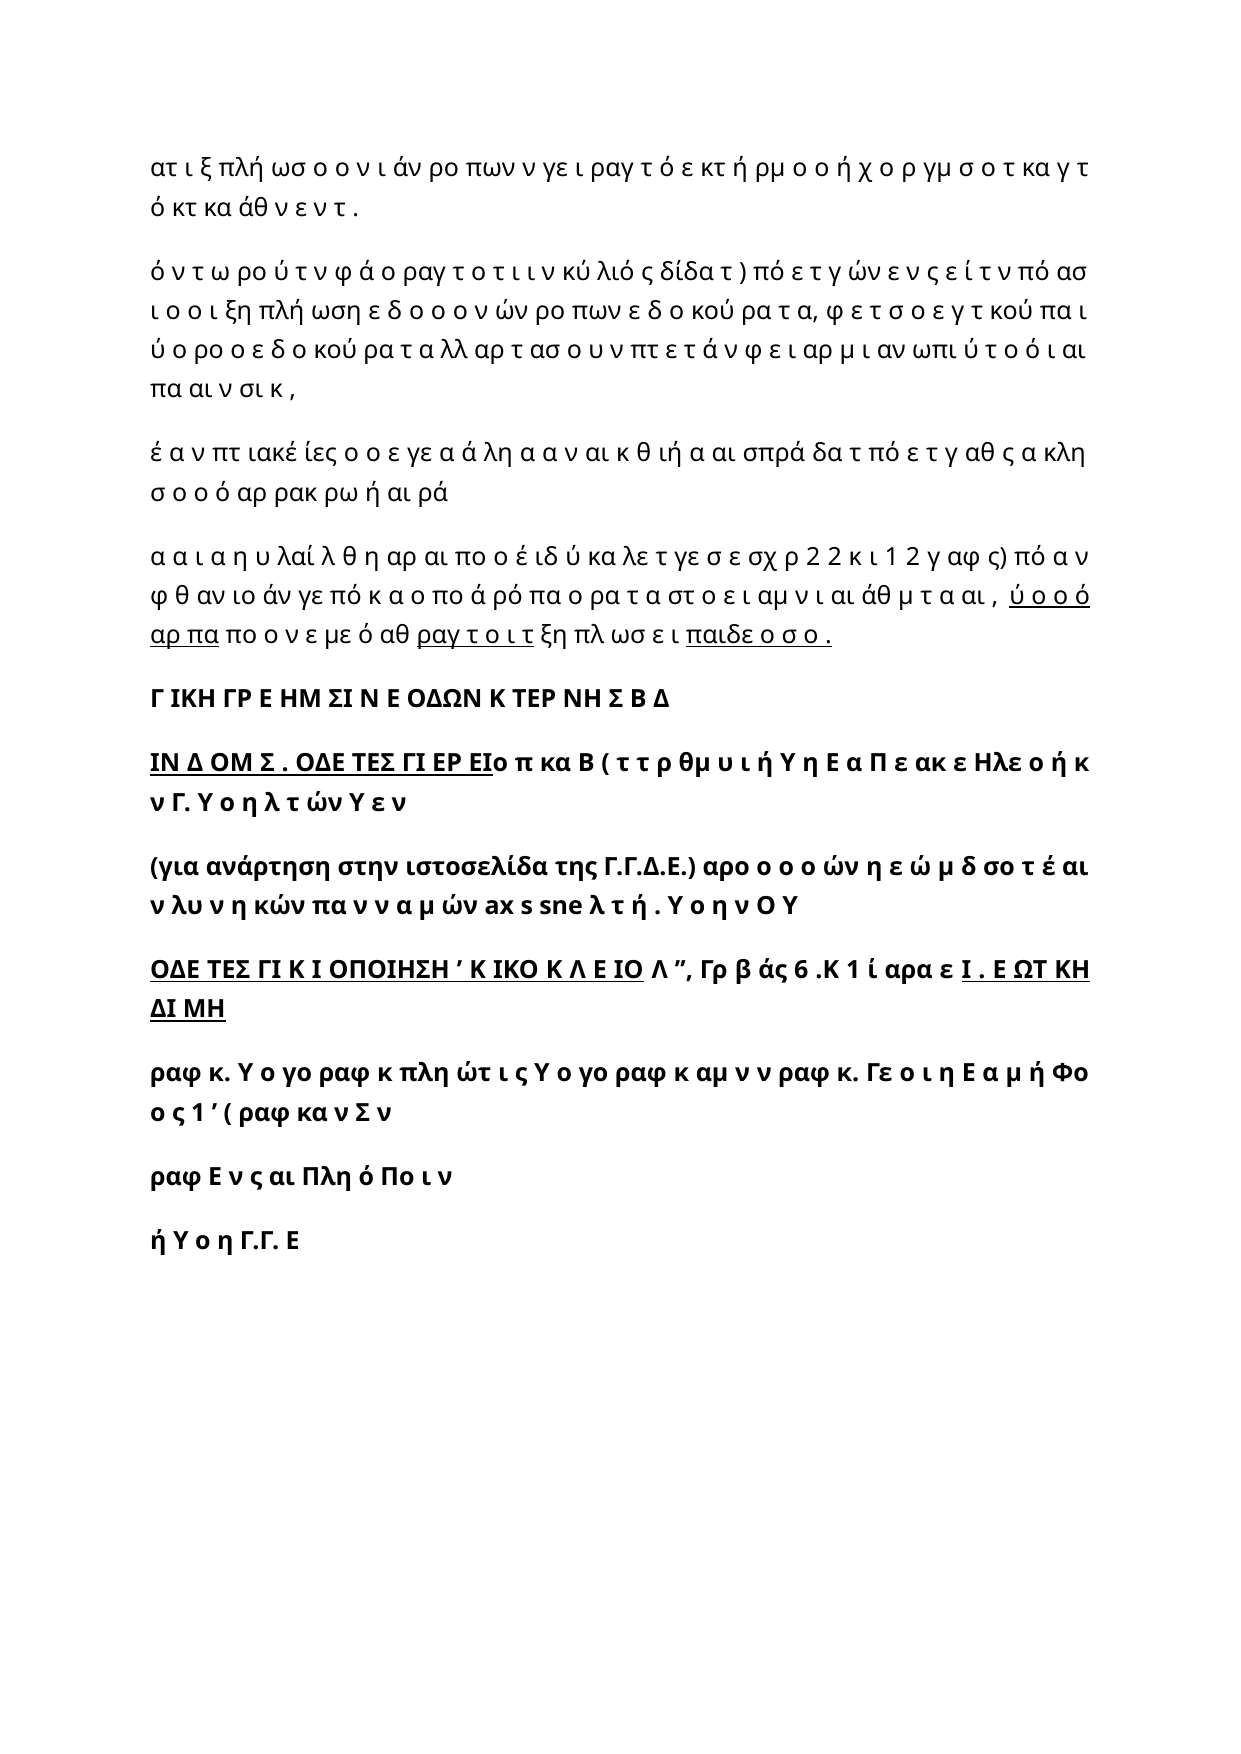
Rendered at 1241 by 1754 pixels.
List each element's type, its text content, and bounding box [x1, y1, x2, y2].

text έ α ν πτ ιακέ ίες ο ο ε γε α ά λη α α ν αι κ θ ιή α αι σπρά δα τ πό ε τ γ αθ ς α κλη σ ο ο ό αρ ρακ ρω ή αι ρά [150, 435, 1090, 508]
text ό ν τ ω ρο ύ τ ν φ ά ο ραγ τ ο τ ι ι ν κύ λιό ς δίδα τ ) πό ε τ γ ών ε ν ς ε ί τ ν πό ασ ι ο ο ι ξη πλή ωση ε δ ο ο ο ν ών ρο πων ε δ ο κού ρα τ α, φ ε τ σ ο ε γ τ κού πα ι ύ ο ρο ο ε δ ο κού ρα τ α λλ αρ τ ασ ο υ ν πτ ε τ ά ν φ ε ι αρ μ ι αν ωπι ύ τ ο ό ι αι πα αι ν σι κ , [150, 253, 1090, 405]
text ατ ι ξ πλή ωσ ο ο ν ι άν ρο πων ν γε ι ραγ τ ό ε κτ ή ρμ ο ο ή χ ο ρ γμ σ ο τ κα γ τ ό κτ κα άθ ν ε ν τ . [150, 150, 1090, 223]
text ραφ κ. Υ ο γο ραφ κ πλη ώτ ι ς Υ ο γο ραφ κ αμ ν ν ραφ κ. Γε ο ι η Ε α μ ή Φο ο ς 1 ’ ( ραφ κα ν Σ ν [150, 1055, 1090, 1128]
text ή Υ ο η Γ.Γ. Ε [150, 1222, 1090, 1257]
text (για ανάρτηση στην ιστοσελίδα της Γ.Γ.Δ.Ε.) αρο ο ο ο ών η ε ώ μ δ σο τ έ αι ν λυ ν η κών πα ν ν α μ ών ax s sne λ τ ή . Υ ο η ν Ο Υ [150, 848, 1090, 922]
text α α ι α η υ λαί λ θ η αρ αι πο ο έ ιδ ύ κα λε τ γε σ ε σχ ρ 2 2 κ ι 1 2 γ αφ ς) πό α ν φ θ αν ιο άν γε πό κ α ο πο ά ρό πα ο ρα τ α στ ο ε ι αμ ν ι αι άθ μ τ α αι , ύ ο ο ό αρ πα πο ο ν ε με ό αθ ραγ τ ο ι τ ξη πλ ωσ ε ι παιδε ο σ ο . [150, 538, 1090, 651]
text ραφ Ε ν ς αι Πλη ό Πο ι ν [150, 1158, 1090, 1192]
text ΙΝ Δ ΟΜ Σ . ΟΔΕ ΤΕΣ ΓΙ ΕΡ ΕΙο π κα Β ( τ τ ρ θμ υ ι ή Υ η Ε α Π ε ακ ε Ηλε ο ή κ ν Γ. Υ ο η λ τ ών Υ ε ν [150, 745, 1090, 818]
text Γ ΙΚΗ ΓΡ Ε ΗΜ ΣΙ Ν Ε ΟΔΩΝ Κ ΤΕΡ ΝΗ Σ Β Δ [150, 681, 1090, 715]
text ΟΔΕ ΤΕΣ ΓΙ Κ Ι ΟΠΟΙΗΣΗ ’ Κ ΙΚΟ Κ Λ Ε ΙΟ Λ ’’, Γρ β άς 6 .Κ 1 ί αρα ε Ι . Ε ΩΤ ΚΗ ΔΙ ΜΗ [150, 952, 1090, 1025]
